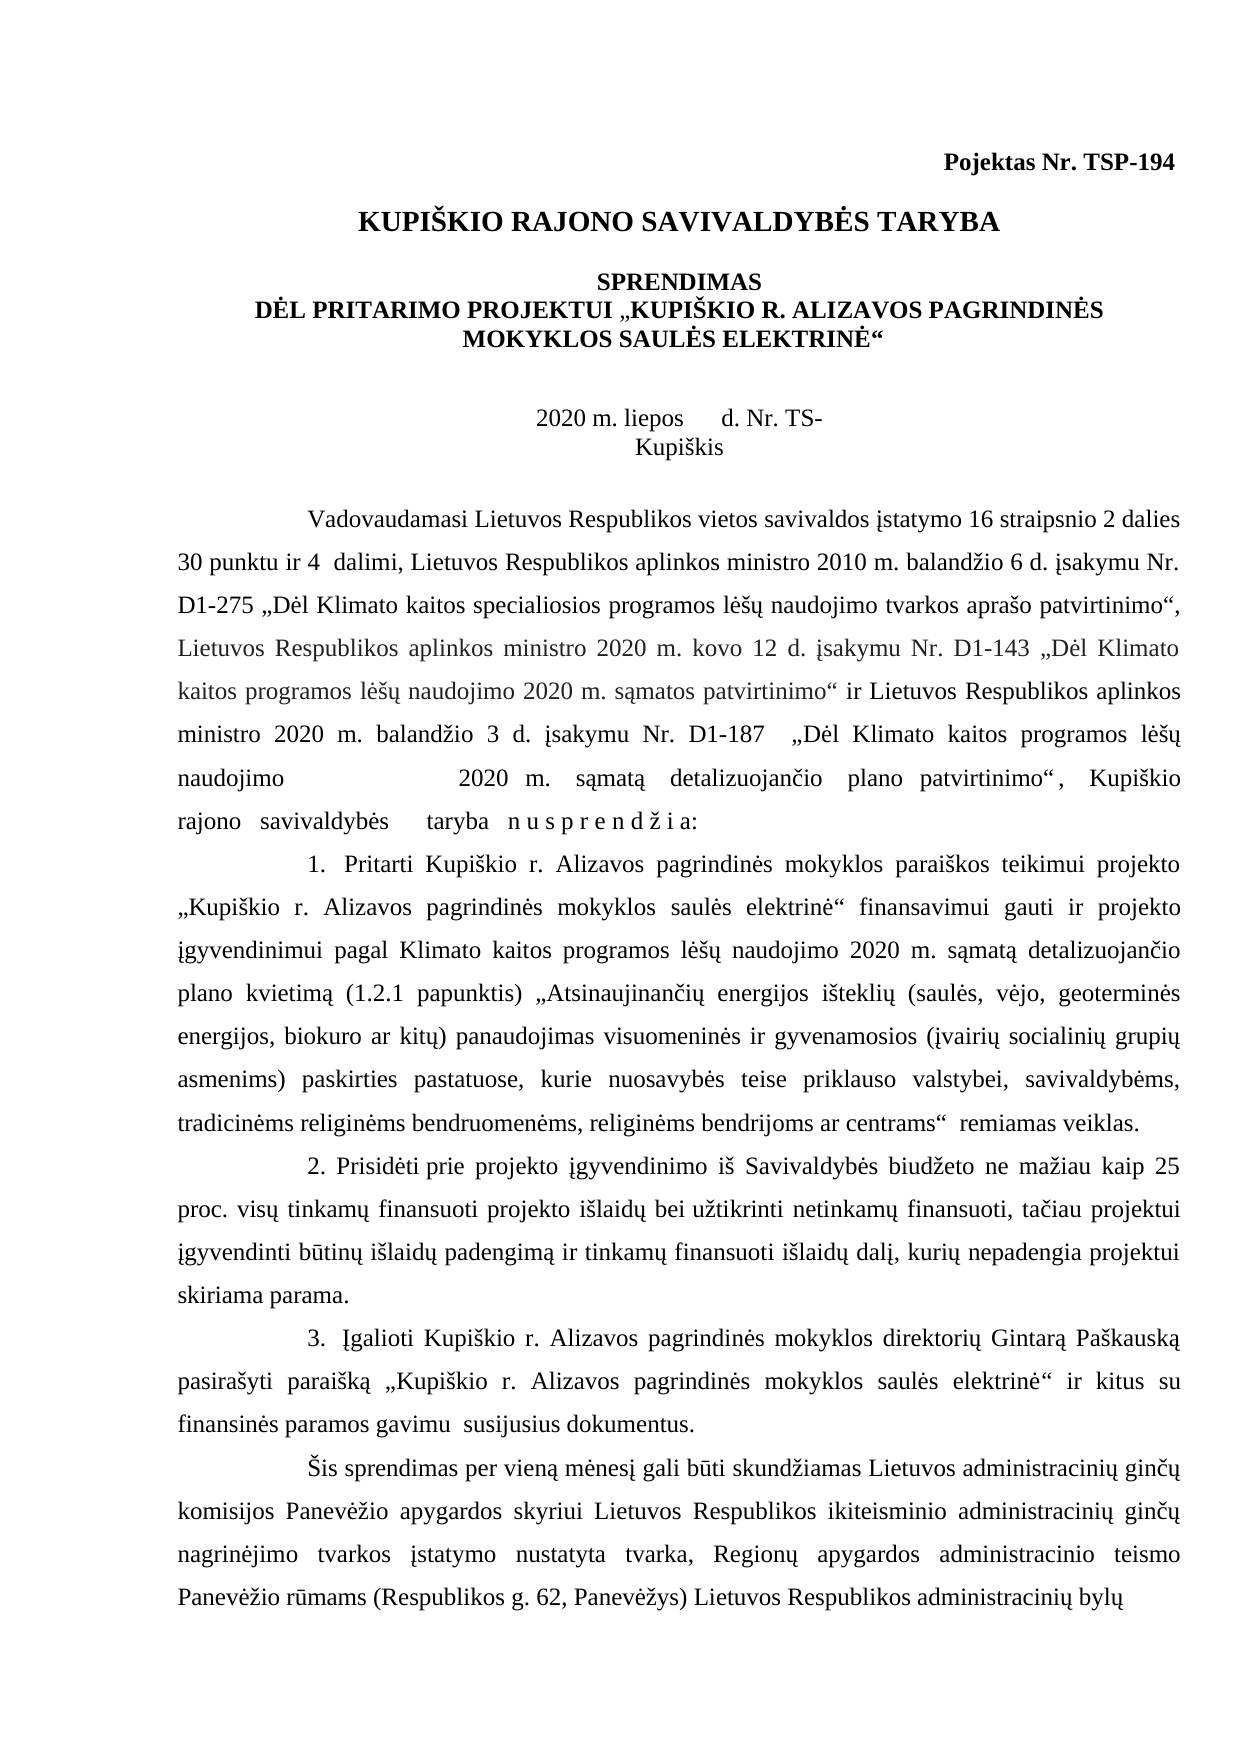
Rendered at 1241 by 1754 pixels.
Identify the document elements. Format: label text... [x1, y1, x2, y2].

text SPRENDIMAS [177, 267, 1181, 295]
text 2020 m. liepos d. Nr. TS- [177, 403, 1181, 432]
text 2. Prisidėti prie projekto įgyvendinimo iš Savivaldybės biudžeto ne mažiau kaip 25 proc. visų tinkamų finansuoti projekto išlaidų bei užtikrinti netinkamų finansuoti, tačiau projektui įgyvendinti būtinų išlaidų padengimą ir tinkamų finansuoti išlaidų dalį, kurių nepadengia projektui skiriama parama. [177, 1151, 1181, 1309]
text DĖL PRITARIMO PROJEKTUI „Kupiškio r. Alizavos pagrindinės mokyklos SAULĖS ELEKTRINĖ“ [177, 295, 1181, 353]
text Šis sprendimas per vieną mėnesį gali būti skundžiamas Lietuvos administracinių ginčų komisijos Panevėžio apygardos skyriui Lietuvos Respublikos ikiteisminio administracinių ginčų nagrinėjimo tvarkos įstatymo nustatyta tvarka, Regionų apygardos administracinio teismo Panevėžio rūmams (Respublikos g. 62, Panevėžys) Lietuvos Respublikos administracinių bylų [177, 1453, 1181, 1611]
text KUPIŠKIO RAJONO SAVIVALDYBĖS TARYBA [177, 204, 1181, 238]
text 3. Įgalioti Kupiškio r. Alizavos pagrindinės mokyklos direktorių Gintarą Paškauską pasirašyti paraišką „Kupiškio r. Alizavos pagrindinės mokyklos saulės elektrinė“ ir kitus su finansinės paramos gavimu susijusius dokumentus. [177, 1323, 1181, 1438]
text Kupiškis [177, 432, 1181, 461]
text Vadovaudamasi Lietuvos Respublikos vietos savivaldos įstatymo 16 straipsnio 2 dalies 30 punktu ir 4 dalimi, Lietuvos Respublikos aplinkos ministro 2010 m. balandžio 6 d. įsakymu Nr. D1-275 „Dėl Klimato kaitos specialiosios programos lėšų naudojimo tvarkos aprašo patvirtinimo“, Lietuvos Respublikos aplinkos ministro 2020 m. kovo 12 d. įsakymu Nr. D1-143 „Dėl Klimato kaitos programos lėšų naudojimo 2020 m. sąmatos patvirtinimo“ ir Lietuvos Respublikos aplinkos ministro 2020 m. balandžio 3 d. įsakymu Nr. D1-187 „Dėl Klimato kaitos programos lėšų naudojimo 2020 m. sąmatą detalizuojančio plano patvirtinimo“, Kupiškio rajono savivaldybės taryba n u s p r e n d ž i a: [177, 504, 1181, 834]
text 1. Pritarti Kupiškio r. Alizavos pagrindinės mokyklos paraiškos teikimui projekto „Kupiškio r. Alizavos pagrindinės mokyklos saulės elektrinė“ finansavimui gauti ir projekto įgyvendinimui pagal Klimato kaitos programos lėšų naudojimo 2020 m. sąmatą detalizuojančio plano kvietimą (1.2.1 papunktis) „Atsinaujinančių energijos išteklių (saulės, vėjo, geoterminės energijos, biokuro ar kitų) panaudojimas visuomeninės ir gyvenamosios (įvairių socialinių grupių asmenims) paskirties pastatuose, kurie nuosavybės teise priklauso valstybei, savivaldybėms, tradicinėms religinėms bendruomenėms, religinėms bendrijoms ar centrams“ remiamas veiklas. [177, 849, 1181, 1136]
text Pojektas Nr. TSP-194 [177, 147, 1181, 176]
